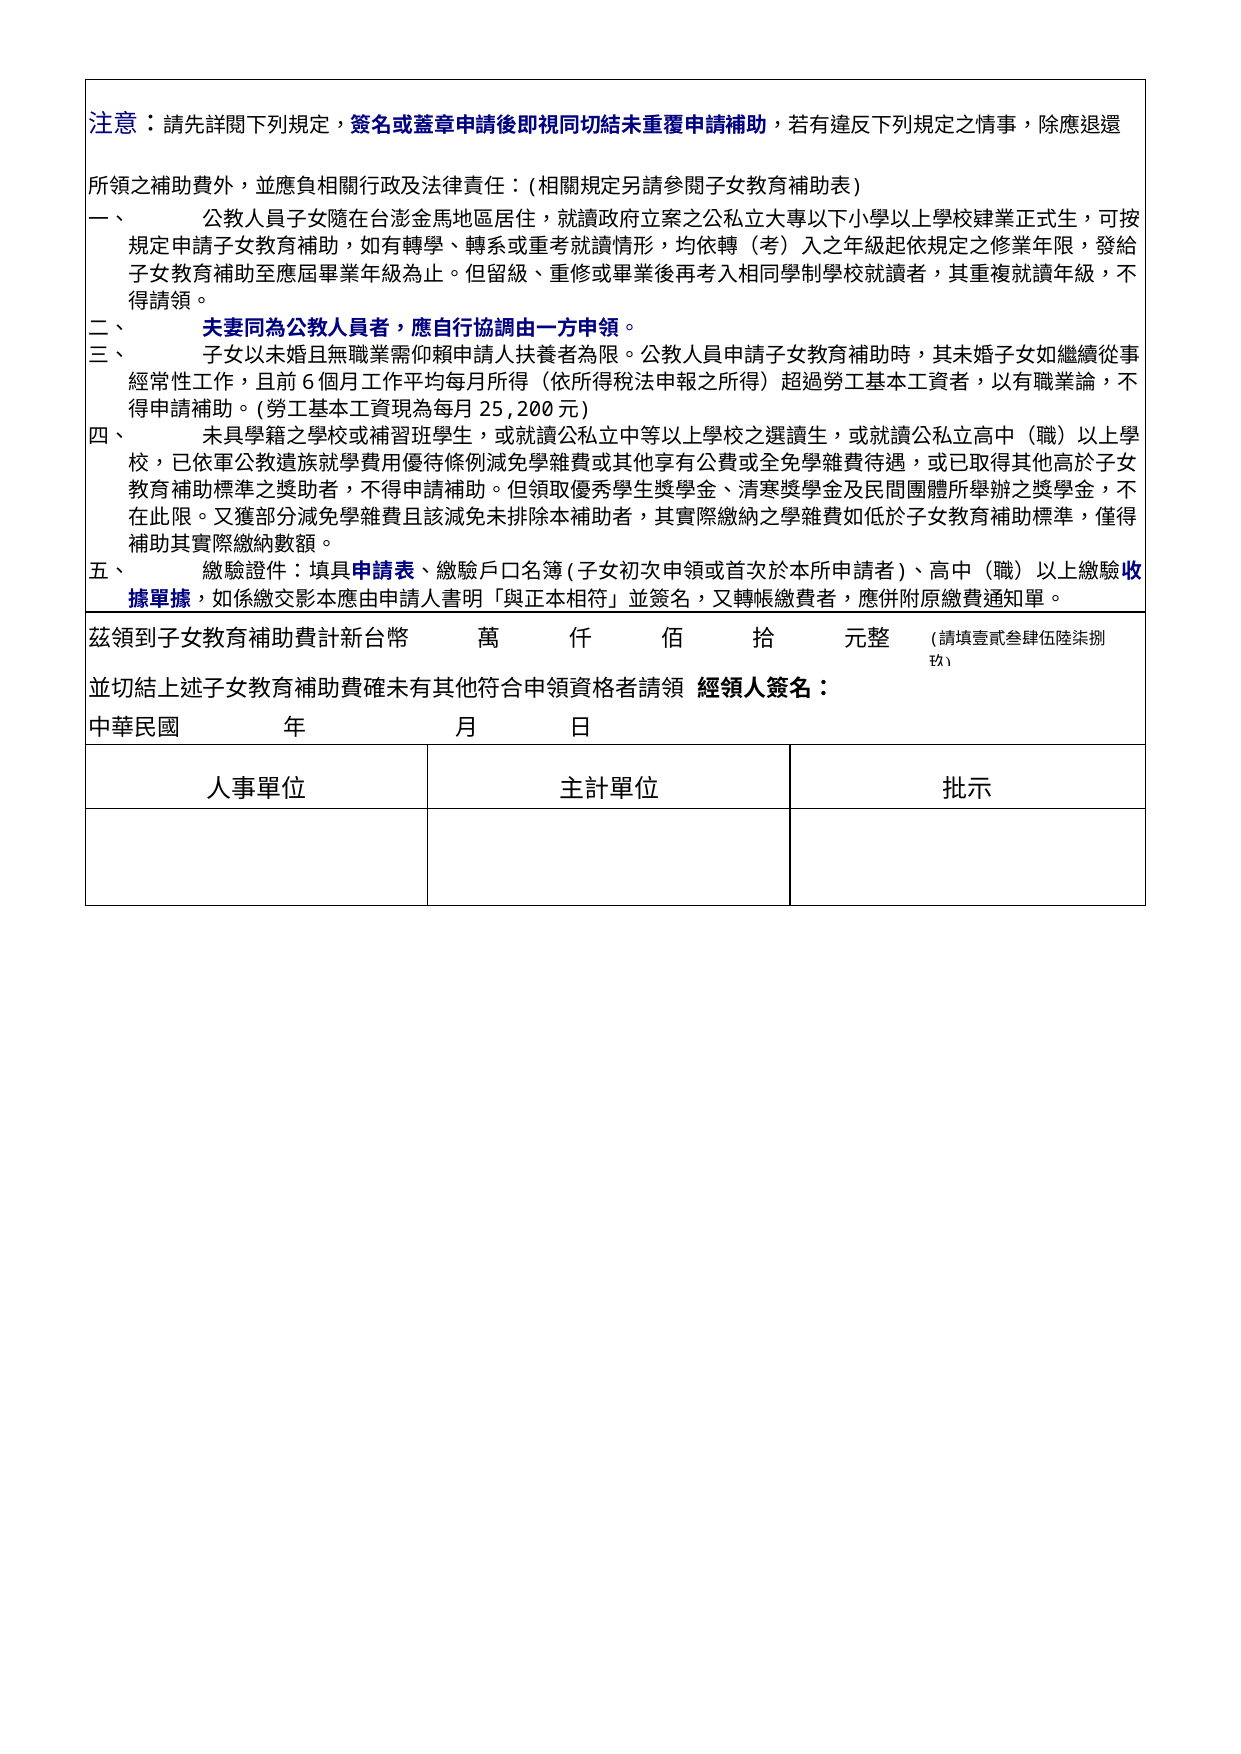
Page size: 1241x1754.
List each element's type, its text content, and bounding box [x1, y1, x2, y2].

table_cell 注意：請先詳閱下列規定，簽名或蓋章申請後即視同切結未重覆申請補助，若有違反下列規定之情事，除應退還所領之補助費外，並應負相關行政及法律責任：(相關規定另請參閱子女教育補助表) 公教人員子女隨在台澎金馬地區居住，就讀政府立案之公私立大專以下小學以上學校肄業正式生，可按規定申請子女教育補助，如有轉學、轉系或重考就讀情形，均依轉（考）入之年級起依規定之修業年限，發給子女教育補助至應屆畢業年級為止。但留級、重修或畢業後再考入相同學制學校就讀者，其重複就讀年級，不得請領。 夫妻同為公教人員者，應自行協調由一方申領。 子女以未婚且無職業需仰賴申請人扶養者為限。公教人員申請子女教育補助時，其未婚子女如繼續從事經常性工作，且前6個月工作平均每月所得（依所得稅法申報之所得）超過勞工基本工資者，以有職業論，不得申請補助。(勞工基本工資現為每月25,200元) 未具學籍之學校或補習班學生，或就讀公私立中等以上學校之選讀生，或就讀公私立高中（職）以上學校，已依軍公教遺族就學費用優待條例減免學雜費或其他享有公費或全免學雜費待遇，或已取得其他高於子女教育補助標準之獎助者，不得申請補助。但領取優秀學生獎學金、清寒獎學金及民間團體所舉辦之獎學金，不在此限。又獲部分減免學雜費且該減免未排除本補助者，其實際繳納之學雜費如低於子女教育補助標準，僅得補助其實際繳納數額。 繳驗證件：填具申請表、繳驗戶口名簿(子女初次申領或首次於本所申請者)、高中（職）以上繳驗收據單據，如係繳交影本應由申請人書明「與正本相符」並簽名，又轉帳繳費者，應併附原繳費通知單。 [86, 80, 1145, 611]
table_cell 茲領到子女教育補助費計新台幣 萬 仟 佰 拾 元整 並切結上述子女教育補助費確未有其他符合申領資格者請領 經領人簽名： 中華民國 年 月 日 [86, 613, 1145, 744]
table_cell 批示 [791, 745, 1145, 808]
table_cell [86, 809, 427, 904]
table_cell 人事單位 [86, 745, 427, 808]
table_cell [791, 809, 1145, 904]
table_cell 主計單位 [428, 745, 789, 808]
table_cell [428, 809, 789, 904]
